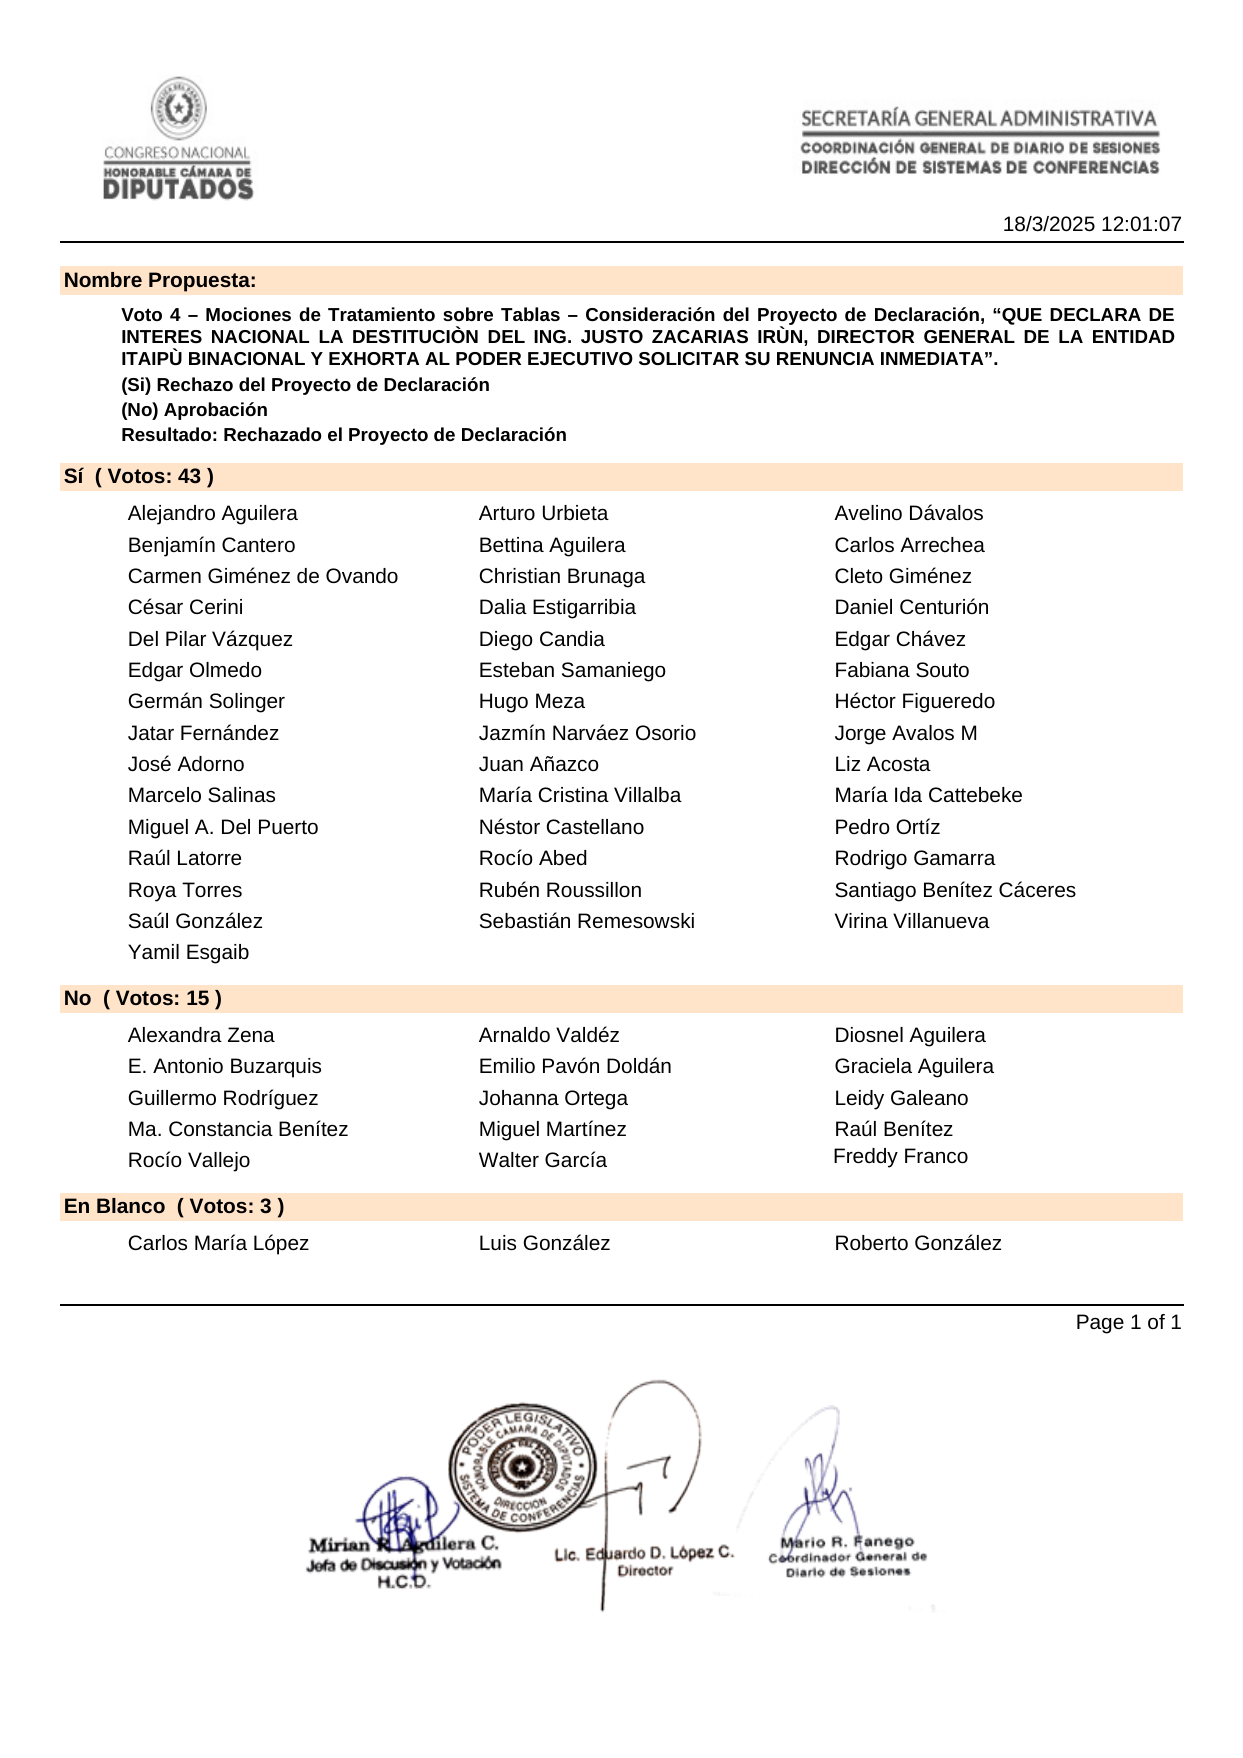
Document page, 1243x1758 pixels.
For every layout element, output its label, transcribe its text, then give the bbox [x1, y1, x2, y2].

table_cell [1184, 500, 1189, 528]
table_cell [1168, 1230, 1183, 1304]
table_cell [1168, 500, 1183, 984]
table_cell [831, 1275, 1168, 1304]
table_cell Diosnel Aguilera [831, 1022, 1168, 1050]
table_cell [1184, 1308, 1189, 1343]
table_cell Carlos Arrechea [831, 531, 1168, 560]
table_cell Arnaldo Valdéz [476, 1022, 815, 1050]
table_cell Germán Solinger [125, 688, 462, 717]
table_cell [60, 1230, 124, 1304]
table_cell [125, 968, 462, 984]
table_cell José Adorno [125, 751, 462, 779]
table_cell [1184, 245, 1189, 266]
table_cell [1184, 751, 1189, 779]
table_header 18/3/2025 12:01:07 [649, 207, 1183, 241]
table_cell [60, 500, 124, 984]
table_cell Dalia Estigarribia [476, 594, 815, 623]
table_cell [1184, 782, 1189, 811]
table_cell [60, 1308, 827, 1343]
table_cell [462, 500, 476, 984]
table_cell [60, 1013, 1183, 1022]
table_cell Graciela Aguilera [831, 1053, 1168, 1082]
table_cell [1184, 463, 1189, 491]
table_cell [1184, 1258, 1189, 1275]
table_cell [815, 1022, 831, 1193]
table_cell Jorge Avalos M [831, 720, 1168, 748]
table_cell Alejandro Aguilera [125, 500, 462, 528]
table_cell Jatar Fernández [125, 720, 462, 748]
table_cell Benjamín Cantero [125, 531, 462, 560]
table_cell Guillermo Rodríguez [125, 1084, 462, 1113]
table_cell César Cerini [125, 594, 462, 623]
table_cell [1184, 845, 1189, 873]
table_cell [1184, 1053, 1189, 1082]
table_cell [1184, 1013, 1189, 1022]
table_cell [476, 939, 815, 967]
table_cell En Blanco ( Votos: 3 ) [60, 1193, 1183, 1221]
table_cell Page 1 of 1 [827, 1308, 1183, 1343]
table_cell Saúl González [125, 908, 462, 936]
table_cell Roya Torres [125, 876, 462, 905]
table_cell [1184, 968, 1189, 984]
table_cell Juan Añazco [476, 751, 815, 779]
table_cell Del Pilar Vázquez [125, 625, 462, 654]
table_cell [1178, 301, 1189, 463]
table_cell [1184, 1084, 1189, 1113]
table_cell [118, 446, 1178, 463]
table_cell Marcelo Salinas [125, 782, 462, 811]
table_cell [125, 1176, 462, 1193]
table_cell [462, 1022, 476, 1193]
table_cell [1184, 594, 1189, 623]
table_cell Néstor Castellano [476, 814, 815, 842]
table_cell Sí ( Votos: 43 ) [60, 463, 1183, 491]
table_cell Raúl Benítez [831, 1116, 1168, 1144]
table_cell [1184, 1275, 1189, 1304]
table_cell [1184, 1176, 1189, 1193]
table_cell Nombre Propuesta: [60, 266, 1183, 295]
table_cell Edgar Chávez [831, 625, 1168, 654]
table_cell Esteban Samaniego [476, 657, 815, 685]
table_cell Emilio Pavón Doldán [476, 1053, 815, 1082]
table_cell [1184, 1022, 1189, 1050]
table_cell Carmen Giménez de Ovando [125, 563, 462, 591]
table_cell María Ida Cattebeke [831, 782, 1168, 811]
table_cell [462, 1230, 476, 1304]
table_cell [1184, 688, 1189, 717]
table_cell [1168, 1022, 1183, 1193]
table_cell Avelino Dávalos [831, 500, 1168, 528]
table_cell Diego Candia [476, 625, 815, 654]
table_cell [60, 1022, 124, 1193]
table_cell [1184, 908, 1189, 936]
table_cell Luis González [476, 1230, 815, 1258]
table_cell [831, 936, 1168, 984]
table_cell [60, 245, 1183, 266]
table_cell [1184, 1221, 1189, 1230]
table_cell Liz Acosta [831, 751, 1168, 779]
table_cell [1184, 563, 1189, 591]
table_cell Pedro Ortíz [831, 814, 1168, 842]
table_header [60, 207, 649, 241]
table_cell Roberto González [831, 1230, 1168, 1258]
table_cell Carlos María López [125, 1230, 462, 1258]
table_cell [1184, 1116, 1189, 1144]
table_cell María Cristina Villalba [476, 782, 815, 811]
table_cell [60, 491, 1183, 500]
table_cell Héctor Figueredo [831, 688, 1168, 717]
table_cell Fabiana Souto [831, 657, 1168, 685]
table_cell Miguel Martínez [476, 1116, 815, 1144]
table_cell Ma. Constancia Benítez [125, 1116, 462, 1144]
table_cell Leidy Galeano [831, 1084, 1168, 1113]
table_cell [1184, 814, 1189, 842]
table_cell [1184, 720, 1189, 748]
table_cell Rubén Roussillon [476, 876, 815, 905]
table_cell [1184, 939, 1189, 967]
table_cell Cleto Giménez [831, 563, 1168, 591]
table_cell Freddy Franco [831, 1144, 1168, 1193]
table_cell Jazmín Narváez Osorio [476, 720, 815, 748]
table_cell Santiago Benítez Cáceres [831, 876, 1168, 905]
table_cell [1184, 985, 1189, 1013]
table_cell Daniel Centurión [831, 594, 1168, 623]
table_cell [476, 1275, 815, 1304]
table_cell [1184, 657, 1189, 685]
table_cell Raúl Latorre [125, 845, 462, 873]
table_cell [1184, 531, 1189, 560]
table_cell Bettina Aguilera [476, 531, 815, 560]
table_cell Rocío Vallejo [125, 1147, 462, 1176]
table_cell Sebastián Remesowski [476, 908, 815, 936]
table_cell [1184, 876, 1189, 905]
table_cell Alexandra Zena [125, 1022, 462, 1050]
table_cell [476, 1176, 815, 1193]
table_cell Arturo Urbieta [476, 500, 815, 528]
table_cell Miguel A. Del Puerto [125, 814, 462, 842]
table_cell E. Antonio Buzarquis [125, 1053, 462, 1082]
table_cell Rodrigo Gamarra [831, 845, 1168, 873]
table_cell Rocío Abed [476, 845, 815, 873]
table_cell [125, 1258, 462, 1275]
table_cell Hugo Meza [476, 688, 815, 717]
table_cell [815, 1230, 831, 1304]
table_cell [1184, 1147, 1189, 1176]
table_cell Virina Villanueva [831, 908, 1168, 936]
table_cell [1184, 625, 1189, 654]
table_cell No ( Votos: 15 ) [60, 985, 1183, 1013]
table_header [1184, 207, 1189, 241]
table_cell [60, 1221, 1183, 1230]
table_cell Edgar Olmedo [125, 657, 462, 685]
table_cell [125, 1275, 462, 1304]
table_cell Voto 4 – Mociones de Tratamiento sobre Tablas – Consideración del Proyecto de Declaración, “QUE DECLARA DE INTERES NACIONAL LA DESTITUCIÒN DEL ING. JUSTO ZACARIAS IRÙN, DIRECTOR GENERAL DE LA ENTIDAD ITAIPÙ BINACIONAL Y EXHORTA AL PODER EJECUTIVO SOLICITAR SU RENUNCIA INMEDIATA”. (Si) Rechazo del Proyecto de Declaración (No) Aprobación Resultado: Rechazado el Proyecto de Declaración [118, 301, 1178, 446]
table_cell Johanna Ortega [476, 1084, 815, 1113]
table_cell Walter García [476, 1147, 815, 1176]
table_cell [1184, 266, 1189, 295]
table_cell [831, 1258, 1168, 1275]
table_cell [476, 968, 815, 984]
table_cell [1184, 1193, 1189, 1221]
table_cell Christian Brunaga [476, 563, 815, 591]
table_cell [60, 301, 118, 463]
table_cell [1184, 491, 1189, 500]
table_cell [1184, 1230, 1189, 1258]
table_cell [476, 1258, 815, 1275]
table_cell Yamil Esgaib [125, 939, 462, 967]
table_cell [60, 295, 1183, 301]
table_cell [815, 500, 831, 984]
